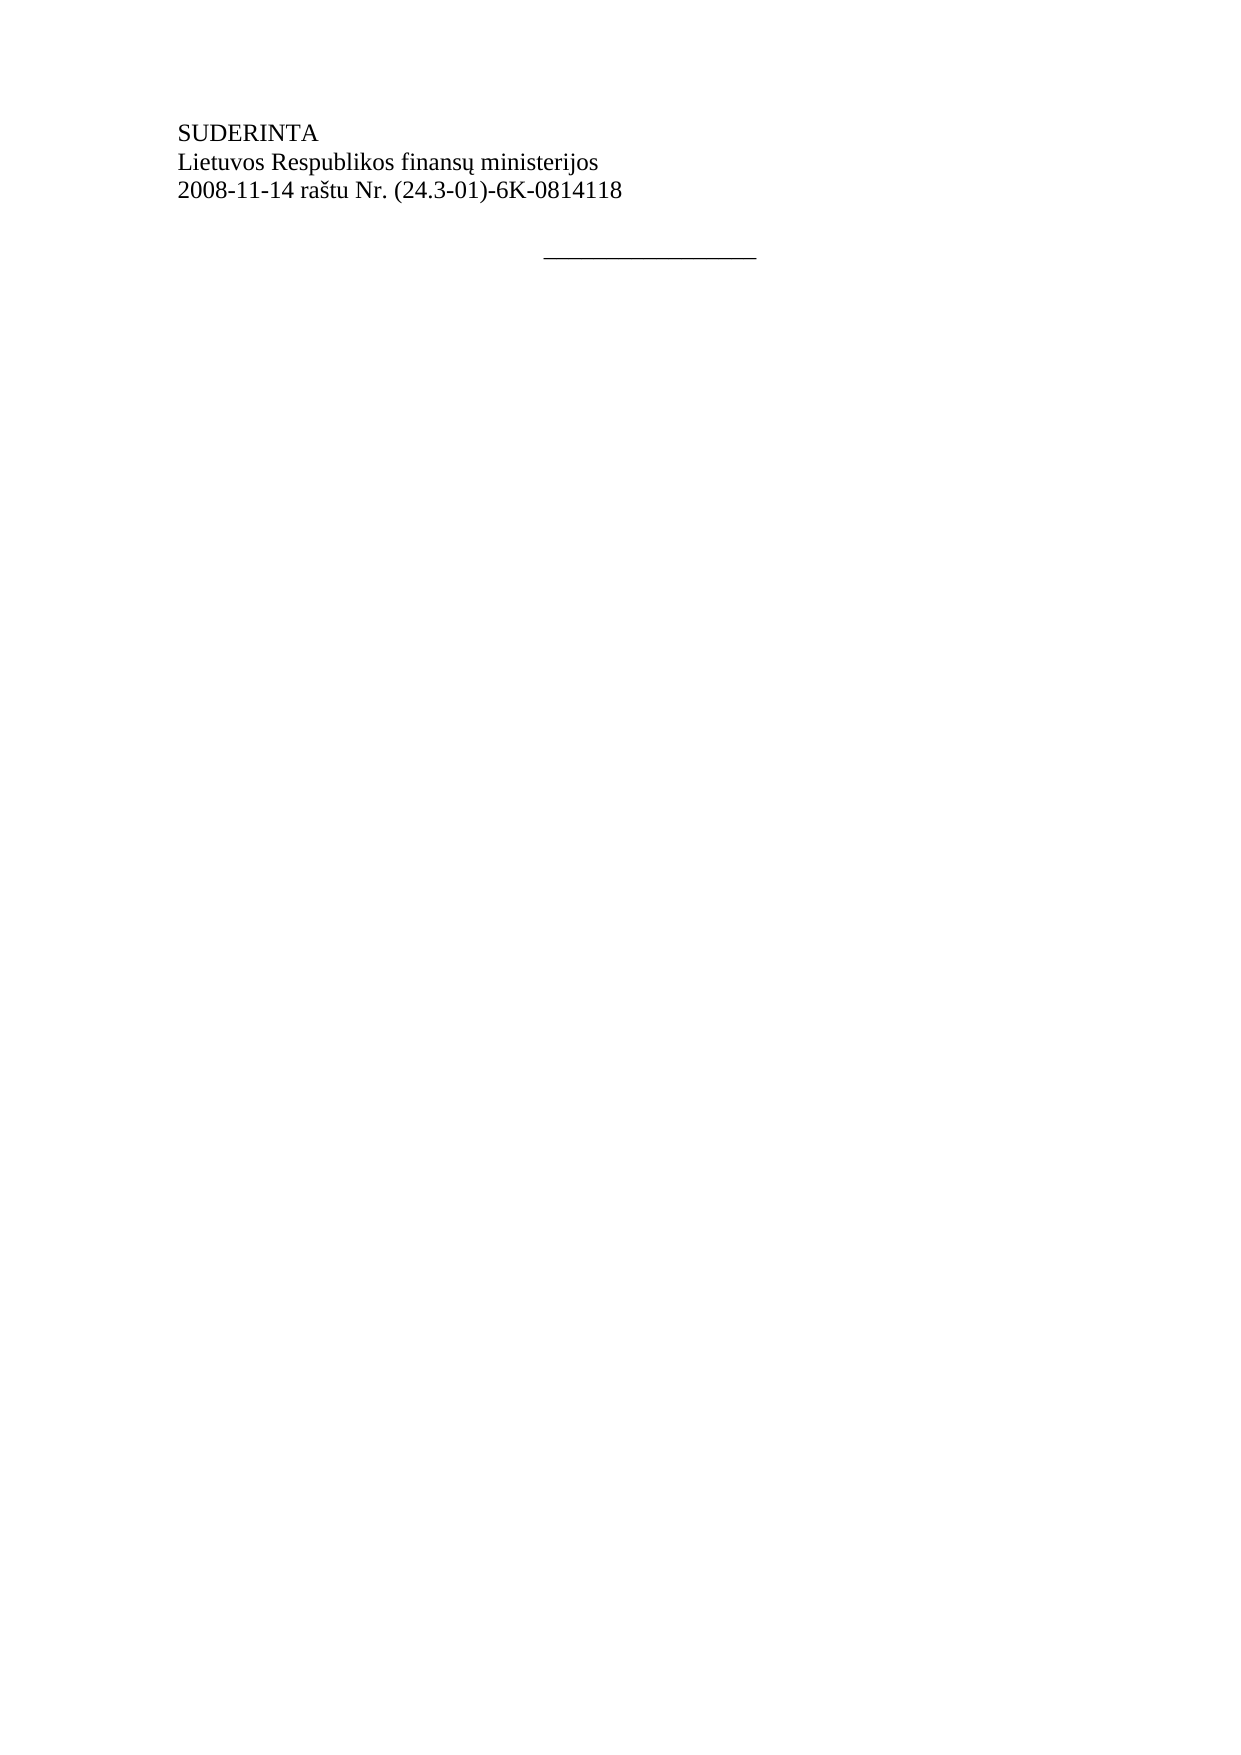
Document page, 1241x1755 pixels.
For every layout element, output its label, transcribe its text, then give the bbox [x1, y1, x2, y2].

text _________________ [177, 233, 1122, 262]
text SUDERINTA [177, 118, 1122, 147]
text Lietuvos Respublikos finansų ministerijos [177, 147, 1122, 176]
text 2008-11-14 raštu Nr. (24.3-01)-6K-0814118 [177, 176, 1122, 204]
